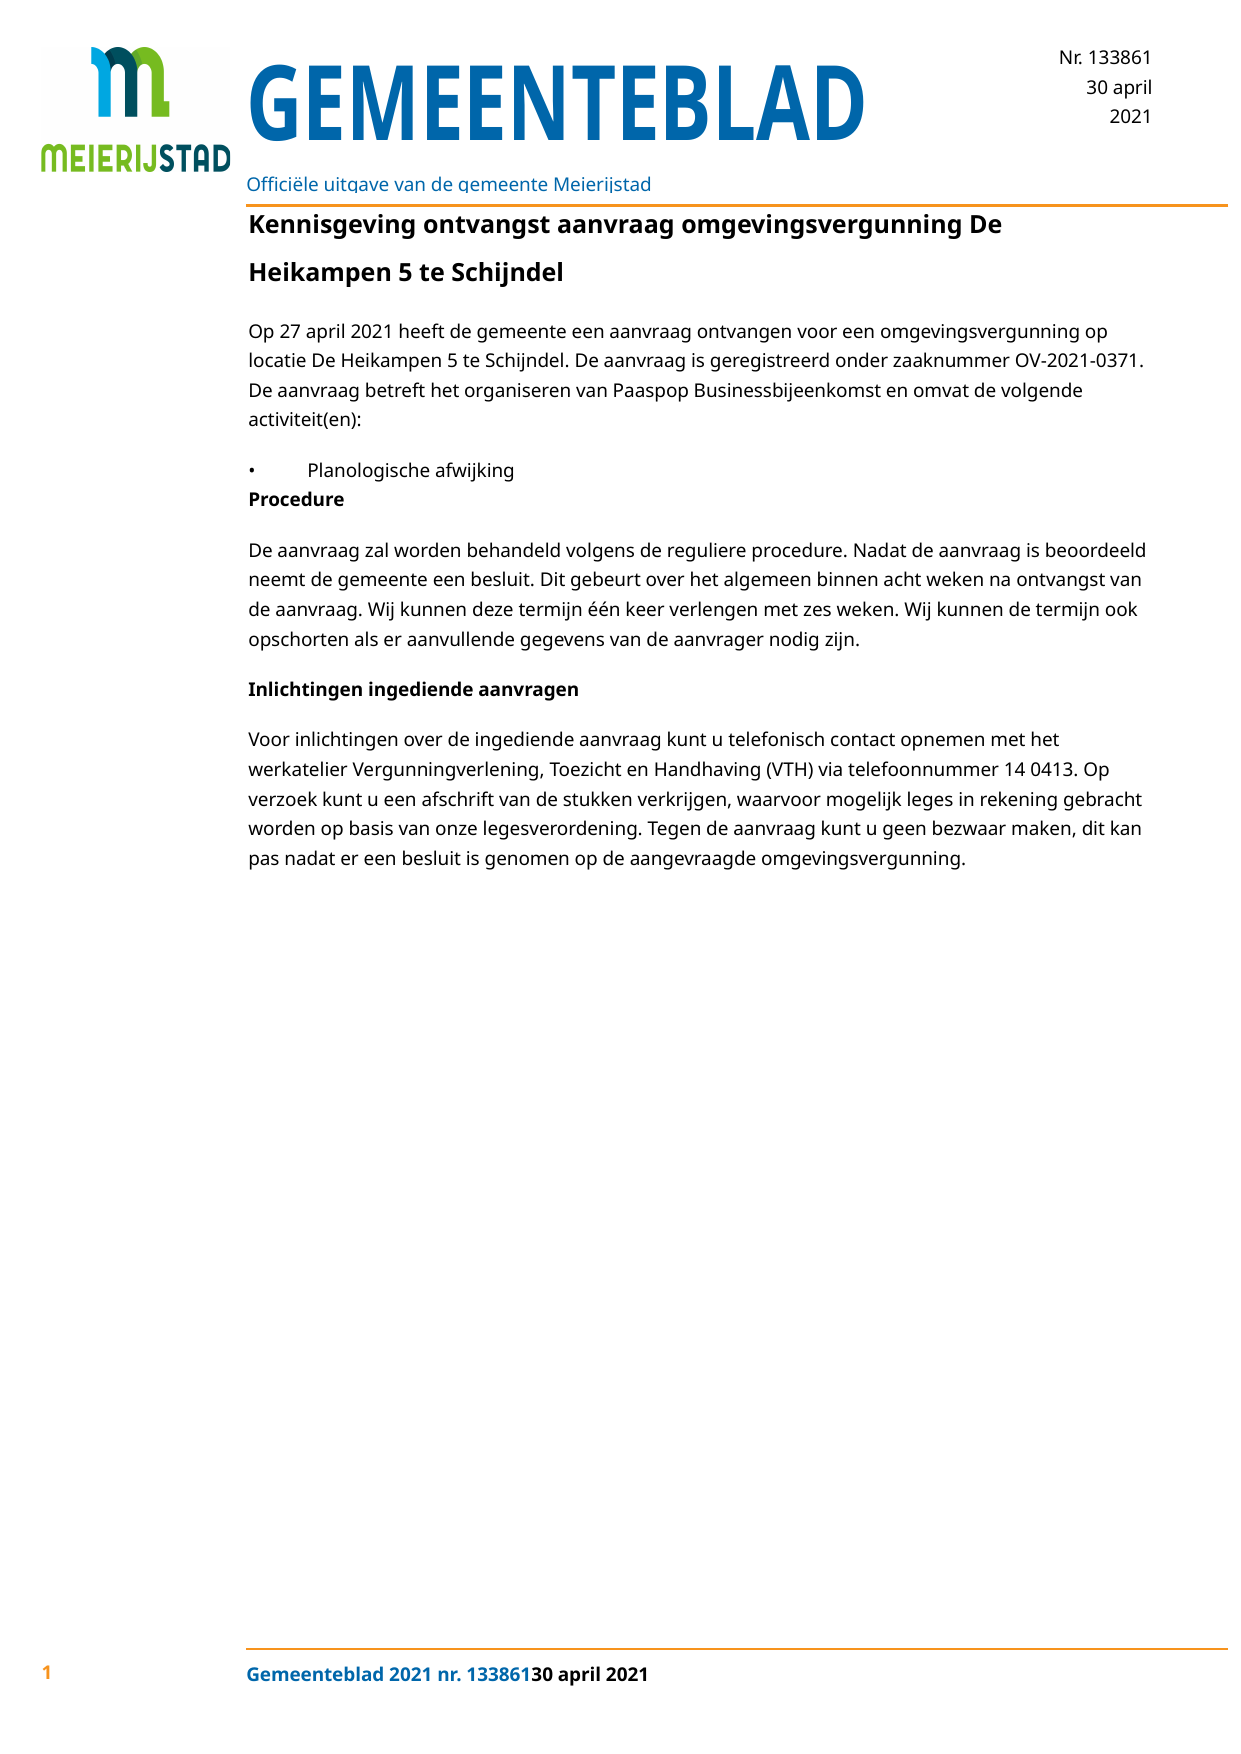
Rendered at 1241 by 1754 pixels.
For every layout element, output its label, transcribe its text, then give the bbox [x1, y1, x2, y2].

text Inlichtingen ingediende aanvragen [248, 676, 1152, 702]
text De aanvraag zal worden behandeld volgens de reguliere procedure. Nadat de aanvraag is beoordeeld neemt de gemeente een besluit. Dit gebeurt over het algemeen binnen acht weken na ontvangst van de aanvraag. Wij kunnen deze termijn één keer verlengen met zes weken. Wij kunnen de termijn ook opschorten als er aanvullende gegevens van de aanvrager nodig zijn. [248, 537, 1152, 652]
text Voor inlichtingen over de ingediende aanvraag kunt u telefonisch contact opnemen met het werkatelier Vergunningverlening, Toezicht en Handhaving (VTH) via telefoonnummer 14 0413. Op verzoek kunt u een afschrift van de stukken verkrijgen, waarvoor mogelijk leges in rekening gebracht worden op basis van onze legesverordening. Tegen de aanvraag kunt u geen bezwaar maken, dit kan pas nadat er een besluit is genomen op de aangevraagde omgevingsvergunning. [248, 727, 1152, 871]
picture [41, 47, 231, 172]
text Kennisgeving ontvangst aanvraag omgevingsvergunning De Heikampen 5 te Schijndel [248, 207, 1152, 288]
list Planologische afwijking [248, 457, 1152, 483]
text Procedure [248, 487, 1152, 512]
text Op 27 april 2021 heeft de gemeente een aanvraag ontvangen voor een omgevingsvergunning op locatie De Heikampen 5 te Schijndel. De aanvraag is geregistreerd onder zaaknummer OV-2021-0371. De aanvraag betreft het organiseren van Paaspop Businessbijeenkomst en omvat de volgende activiteit(en): [248, 318, 1152, 432]
